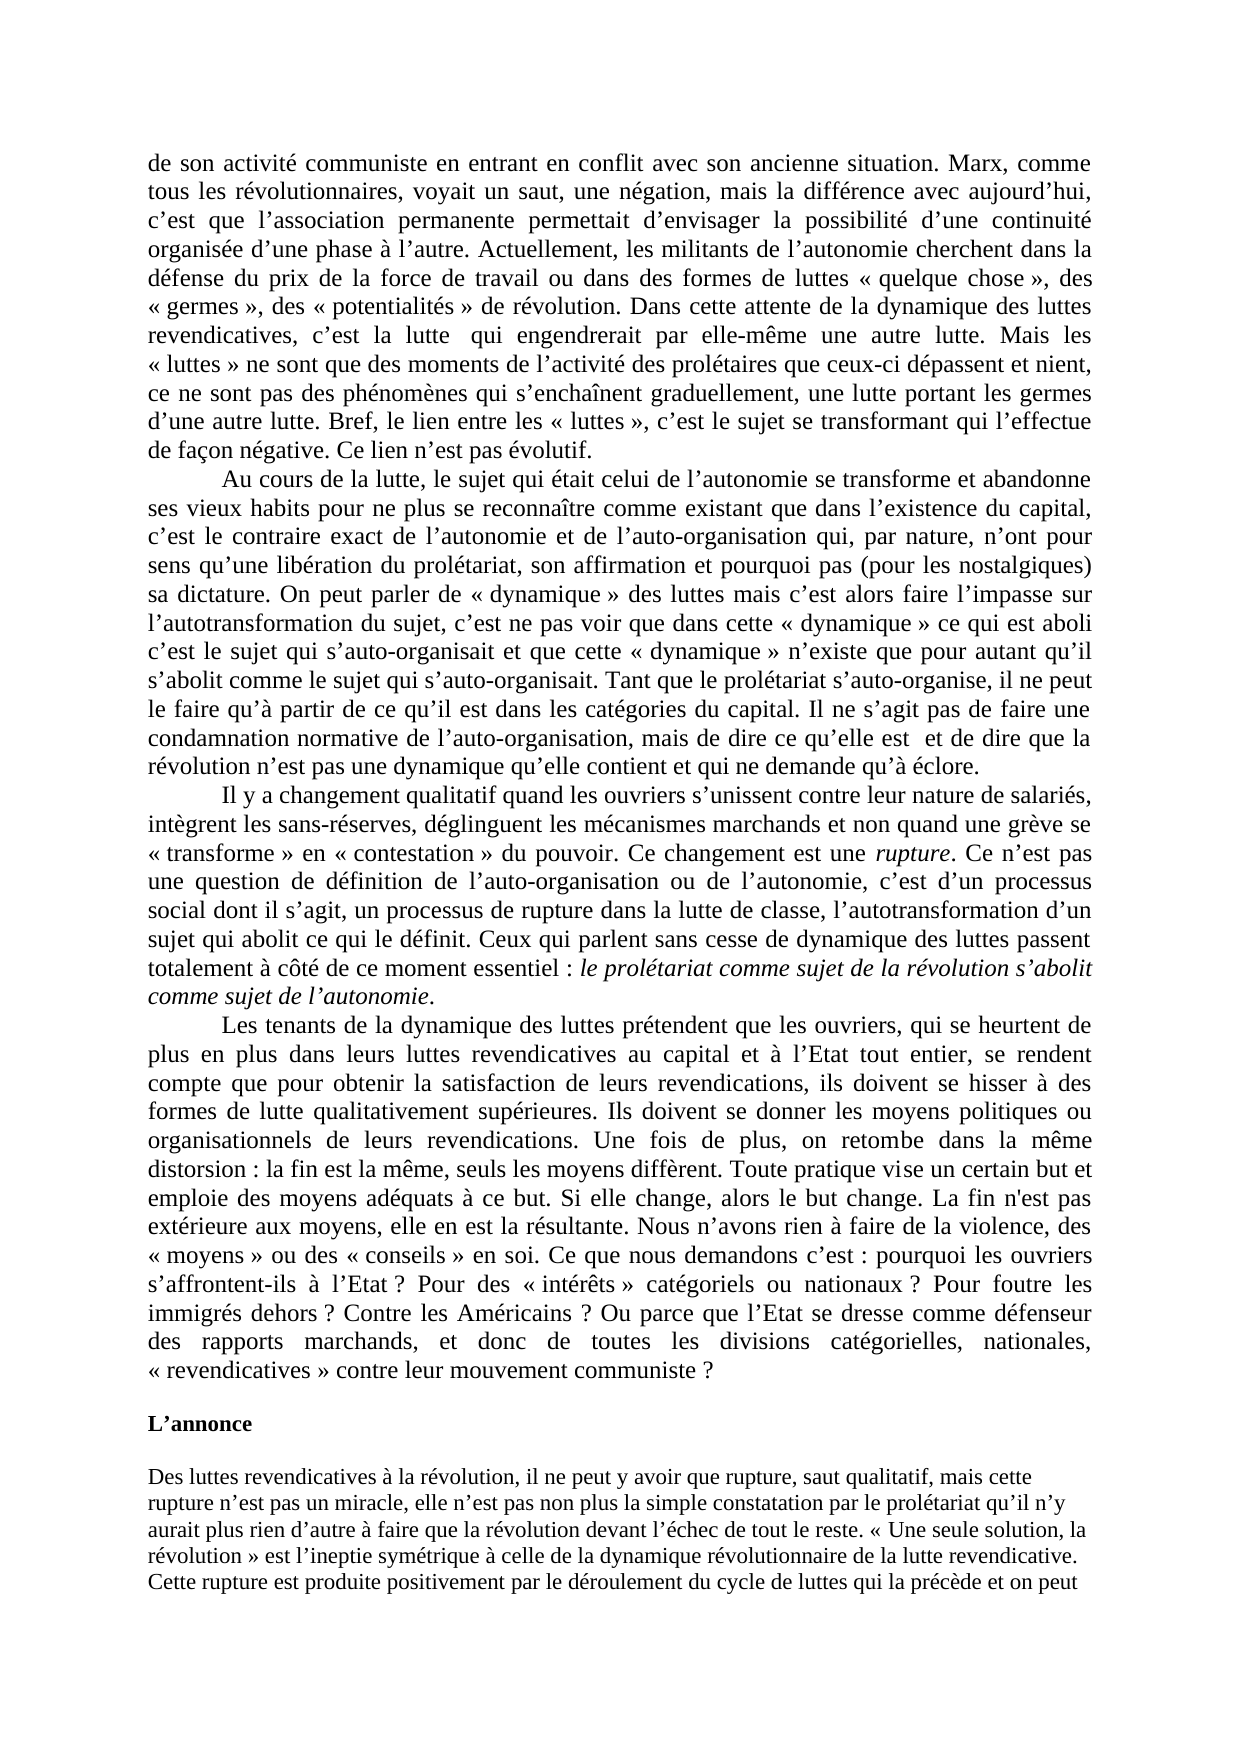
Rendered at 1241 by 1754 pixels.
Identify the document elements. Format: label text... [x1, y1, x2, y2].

text Il y a changement qualitatif quand les ouvriers s’unissent contre leur nature de salariés, intègrent les sans-réserves, déglinguent les mécanismes marchands et non quand une grève se « transforme » en « contestation » du pouvoir. Ce changement est une rupture. Ce n’est pas une question de définition de l’auto-organisation ou de l’autonomie, c’est d’un processus social dont il s’agit, un processus de rupture dans la lutte de classe, l’autotransformation d’un sujet qui abolit ce qui le définit. Ceux qui parlent sans cesse de dynamique des luttes passent totalement à côté de ce moment essentiel : le prolétariat comme sujet de la révolution s’abolit comme sujet de l’autonomie. [148, 780, 1093, 1010]
text L’annonce [148, 1410, 1093, 1437]
text Les tenants de la dynamique des luttes prétendent que les ouvriers, qui se heurtent de plus en plus dans leurs luttes revendi­catives au capital et à l’Etat tout entier, se rendent compte que pour obtenir la satisfaction de leurs revendications, ils doivent se hisser à des formes de lutte quali­tativement supérieures. Ils doivent se donner les moyens politiques ou organisationnels de leurs revendications. Une fois de plus, on retom­be dans la même distorsion : la fin est la même, seuls les moyens diffèrent. Toute pratique vi­se un certain but et emploie des moyens adéquats à ce but. Si elle change, alors le but change. La fin n'est pas extérieure aux moyens, elle en est la résultante. Nous n’avons rien à faire de la violence, des « moyens » ou des « conseils » en soi. Ce que nous demandons c’est : pourquoi les ouvriers s’affrontent-ils à l’Etat ? Pour des « intérêts » catégoriels ou nationaux ? Pour foutre les immigrés dehors ? Contre les Américains ? Ou parce que l’Etat se dresse comme défenseur des rapports marchands, et donc de toutes les divisions catégorielles, nationales, « revendicatives » contre leur mouvement communiste ? [148, 1010, 1093, 1384]
text Au cours de la lutte, le sujet qui était celui de l’autonomie se transforme et abandonne ses vieux habits pour ne plus se reconnaître comme existant que dans l’existence du capital, c’est le contraire exact de l’autonomie et de l’auto-organisation qui, par nature, n’ont pour sens qu’une libération du prolétariat, son affirmation et pourquoi pas (pour les nostalgiques) sa dictature. On peut parler de « dynamique » des luttes mais c’est alors faire l’impasse sur l’autotransformation du sujet, c’est ne pas voir que dans cette « dynamique » ce qui est aboli c’est le sujet qui s’auto-organisait et que cette « dynamique » n’existe que pour autant qu’il s’abolit comme le sujet qui s’auto-organisait. Tant que le prolétariat s’auto-organise, il ne peut le faire qu’à partir de ce qu’il est dans les catégories du capital. Il ne s’agit pas de faire une condamnation normative de l’auto-organisation, mais de dire ce qu’elle est et de dire que la révolution n’est pas une dynamique qu’elle contient et qui ne demande qu’à éclore. [148, 464, 1093, 780]
text de son activité communiste en entrant en conflit avec son ancienne situation. Marx, comme tous les révolutionnaires, voyait un saut, une négation, mais la différence avec aujourd’hui, c’est que l’association permanente permettait d’envisager la possibilité d’une continuité organisée d’une phase à l’autre. Actuellement, les militants de l’autonomie cherchent dans la défense du prix de la force de travail ou dans des formes de luttes « quelque chose », des « germes », des « potentialités » de révolution. Dans cette attente de la dynamique des luttes revendicatives, c’est la lutte qui engendrerait par elle-même une autre lutte. Mais les « luttes » ne sont que des moments de l’activité des prolétaires que ceux-ci dépassent et nient, ce ne sont pas des phénomènes qui s’enchaînent graduellement, une lutte portant les germes d’une autre lutte. Bref, le lien entre les « luttes », c’est le sujet se transformant qui l’effectue de façon négative. Ce lien n’est pas évolutif. [148, 148, 1093, 464]
text Des luttes revendicatives à la révolution, il ne peut y avoir que rupture, saut qualitatif, mais cette rupture n’est pas un miracle, elle n’est pas non plus la simple constatation par le prolétariat qu’il n’y aurait plus rien d’autre à faire que la révolution devant l’échec de tout le reste. « Une seule solution, la révolution » est l’ineptie symétrique à celle de la dynamique révolutionnaire de la lutte revendicative. Cette rupture est produite positivement par le déroulement du cycle de luttes qui la précède et on peut [148, 1463, 1093, 1595]
